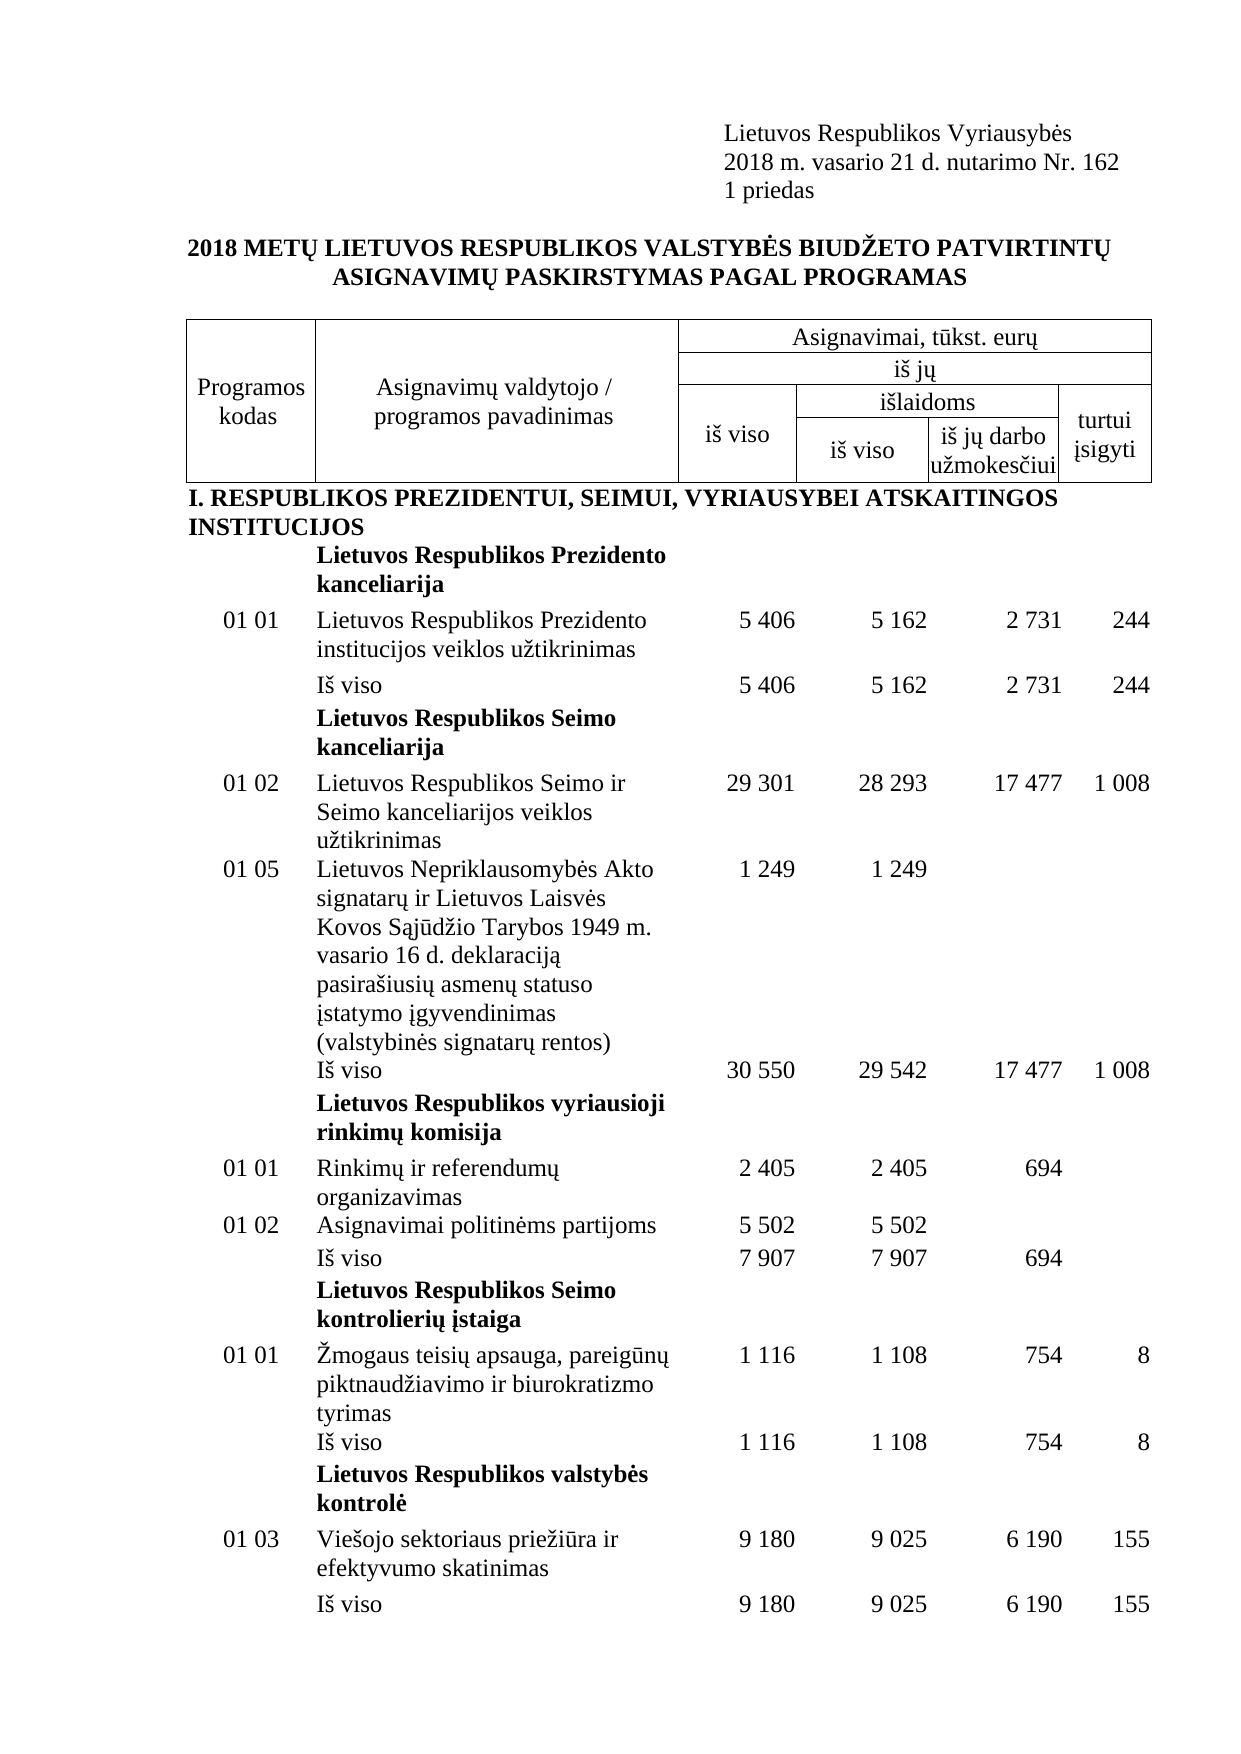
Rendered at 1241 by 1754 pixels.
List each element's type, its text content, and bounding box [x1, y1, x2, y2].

table_cell [928, 1459, 1063, 1524]
table_cell Lietuvos Respublikos Prezidento kanceliarija [315, 540, 678, 605]
table_cell 01 05 [187, 854, 315, 1055]
table_cell 6 190 [928, 1524, 1063, 1589]
table_cell 01 01 [187, 1340, 315, 1427]
table_cell [679, 1459, 796, 1524]
table_cell 9 025 [796, 1524, 928, 1589]
table_cell 2 731 [928, 670, 1063, 703]
table_cell Lietuvos Respublikos valstybės kontrolė [315, 1459, 678, 1524]
table_cell 5 406 [679, 605, 796, 670]
table_cell [187, 1275, 315, 1340]
table_cell [187, 1243, 315, 1275]
table_cell Lietuvos Respublikos Seimo kanceliarija [315, 703, 678, 768]
table_cell [928, 1088, 1063, 1153]
table_cell 5 502 [796, 1210, 928, 1243]
table_cell [928, 1275, 1063, 1340]
table_cell [1063, 1153, 1151, 1210]
table_cell Lietuvos Respublikos vyriausioji rinkimų komisija [315, 1088, 678, 1153]
table_cell [1063, 1210, 1151, 1243]
table_cell iš viso [797, 418, 928, 482]
table_cell 01 01 [187, 1153, 315, 1210]
text 2018 m. vasario 21 d. nutarimo Nr. 162 [723, 147, 1122, 176]
table_cell 1 249 [796, 854, 928, 1055]
table_cell Iš viso [315, 1589, 678, 1622]
table_cell 244 [1063, 605, 1151, 670]
table_cell 5 162 [796, 605, 928, 670]
table_cell 9 180 [679, 1589, 796, 1622]
table_cell [796, 540, 928, 605]
table_cell 8 [1063, 1340, 1151, 1427]
table_cell 9 180 [679, 1524, 796, 1589]
table_cell 694 [928, 1243, 1063, 1275]
table_cell Viešojo sektoriaus priežiūra ir efektyvumo skatinimas [315, 1524, 678, 1589]
table_cell [1063, 703, 1151, 768]
table_cell 01 02 [187, 768, 315, 854]
table_cell 7 907 [679, 1243, 796, 1275]
table_cell 9 025 [796, 1589, 928, 1622]
table_cell iš viso [679, 385, 796, 482]
text 1 priedas [723, 176, 1122, 204]
table_cell Iš viso [315, 1243, 678, 1275]
table_cell [679, 703, 796, 768]
table_cell I. RESPUBLIKOS PREZIDENTUI, SEIMUI, VYRIAUSYBEI ATSKAITINGOS INSTITUCIJOS [187, 483, 1151, 540]
table_cell Lietuvos Respublikos Seimo ir Seimo kanceliarijos veiklos užtikrinimas [315, 768, 678, 854]
table_cell [187, 1088, 315, 1153]
text 2018 METŲ LIETUVOS RESPUBLIKOS VALSTYBĖS BIUDŽETO PATVIRTINTŲ ASIGNAVIMŲ PASKIRSTYMAS PAGAL PROGRAMAS [177, 233, 1122, 291]
table_cell [1063, 854, 1151, 1055]
table_cell 17 477 [928, 1055, 1063, 1088]
table_cell [928, 703, 1063, 768]
table_cell 30 550 [679, 1055, 796, 1088]
table_cell 29 301 [679, 768, 796, 854]
table_cell Asignavimai politinėms partijoms [315, 1210, 678, 1243]
table_cell 01 03 [187, 1524, 315, 1589]
table_cell 8 [1063, 1427, 1151, 1459]
table_cell [187, 703, 315, 768]
table_cell [796, 1275, 928, 1340]
table_cell Iš viso [315, 1055, 678, 1088]
table_cell 155 [1063, 1524, 1151, 1589]
table_cell [928, 1210, 1063, 1243]
table_cell 01 02 [187, 1210, 315, 1243]
table_cell [1063, 540, 1151, 605]
table_cell 17 477 [928, 768, 1063, 854]
table_cell [796, 1088, 928, 1153]
table_cell 28 293 [796, 768, 928, 854]
table_cell 29 542 [796, 1055, 928, 1088]
table_cell 1 108 [796, 1340, 928, 1427]
table_cell 754 [928, 1427, 1063, 1459]
table_cell [796, 1459, 928, 1524]
table_cell 5 502 [679, 1210, 796, 1243]
table_cell [1063, 1459, 1151, 1524]
table_cell [187, 1589, 315, 1622]
table_cell 5 406 [679, 670, 796, 703]
table_cell iš jų [679, 353, 1151, 384]
table_cell 5 162 [796, 670, 928, 703]
table_cell turtui įsigyti [1059, 385, 1151, 482]
table_cell [187, 1459, 315, 1524]
table_cell [679, 540, 796, 605]
table_cell [928, 854, 1063, 1055]
table_cell Lietuvos Nepriklausomybės Akto signatarų ir Lietuvos Laisvės Kovos Sąjūdžio Tarybos 1949 m. vasario 16 d. deklaraciją pasirašiusių asmenų statuso įstatymo įgyvendinimas (valstybinės signatarų rentos) [315, 854, 678, 1055]
table_header Programos kodas [187, 320, 315, 482]
table_cell [187, 1055, 315, 1088]
table_cell 694 [928, 1153, 1063, 1210]
table_cell 2 405 [796, 1153, 928, 1210]
table_cell [679, 1275, 796, 1340]
table_cell [1063, 1243, 1151, 1275]
table_cell Iš viso [315, 670, 678, 703]
table_cell [1063, 1088, 1151, 1153]
table_cell 01 01 [187, 605, 315, 670]
table_cell 2 731 [928, 605, 1063, 670]
table_cell Žmogaus teisių apsauga, pareigūnų piktnaudžiavimo ir biurokratizmo tyrimas [315, 1340, 678, 1427]
table_cell 6 190 [928, 1589, 1063, 1622]
table_cell [1063, 1275, 1151, 1340]
table_cell 1 249 [679, 854, 796, 1055]
table_cell [187, 1427, 315, 1459]
table_cell 1 008 [1063, 768, 1151, 854]
table_cell 1 116 [679, 1427, 796, 1459]
table_cell Lietuvos Respublikos Seimo kontrolierių įstaiga [315, 1275, 678, 1340]
table_cell iš jų darbo užmokesčiui [929, 418, 1058, 482]
table_cell 1 008 [1063, 1055, 1151, 1088]
table_cell 1 116 [679, 1340, 796, 1427]
table_header Asignavimų valdytojo / programos pavadinimas [316, 320, 678, 482]
table_cell Rinkimų ir referendumų organizavimas [315, 1153, 678, 1210]
table_header Asignavimai, tūkst. eurų [679, 320, 1151, 352]
text Lietuvos Respublikos Vyriausybės [723, 118, 1122, 147]
table_cell 155 [1063, 1589, 1151, 1622]
table_cell [187, 670, 315, 703]
table_cell Lietuvos Respublikos Prezidento institucijos veiklos užtikrinimas [315, 605, 678, 670]
table_cell išlaidoms [797, 385, 1058, 417]
table_cell [796, 703, 928, 768]
table_cell 1 108 [796, 1427, 928, 1459]
table_cell 2 405 [679, 1153, 796, 1210]
table_cell Iš viso [315, 1427, 678, 1459]
table_cell 7 907 [796, 1243, 928, 1275]
table_cell [187, 540, 315, 605]
table_cell [928, 540, 1063, 605]
table_cell [679, 1088, 796, 1153]
table_cell 244 [1063, 670, 1151, 703]
table_cell 754 [928, 1340, 1063, 1427]
